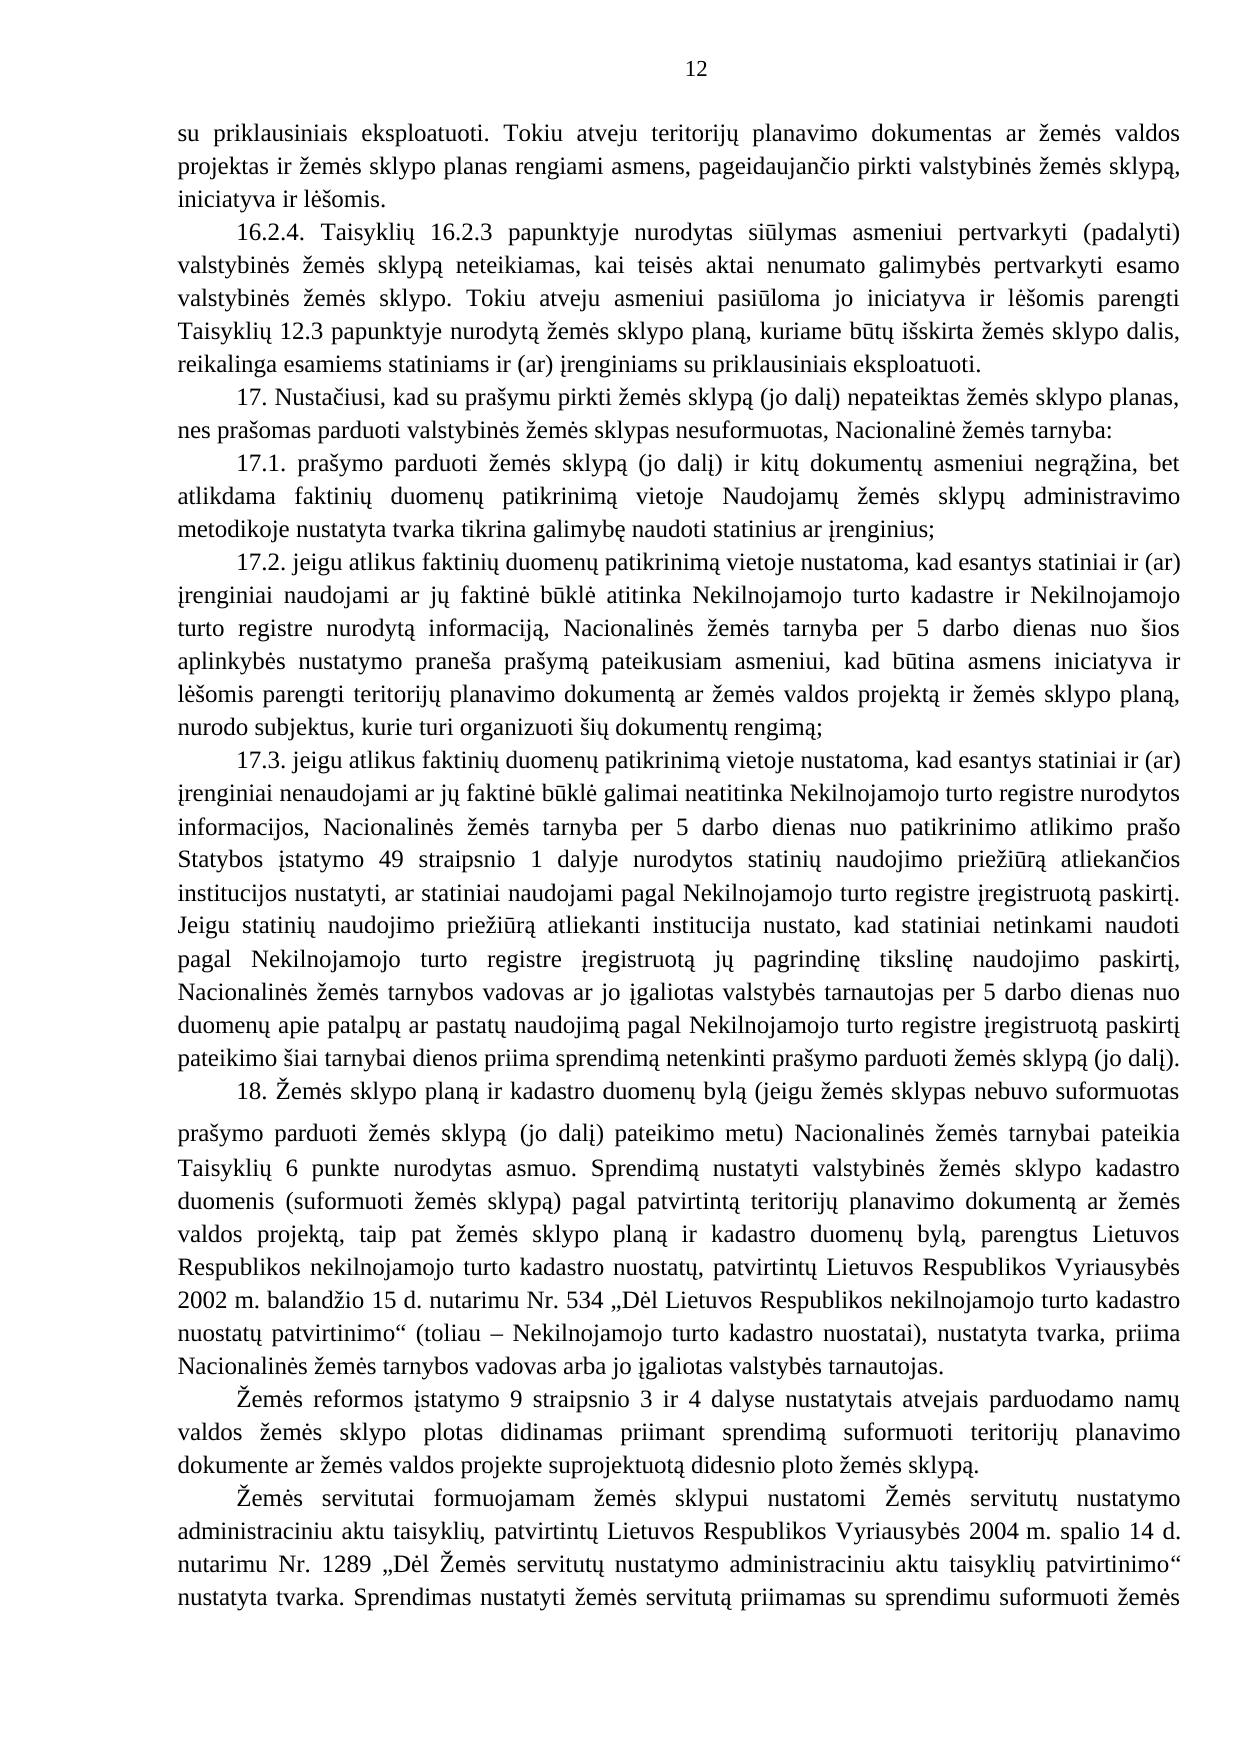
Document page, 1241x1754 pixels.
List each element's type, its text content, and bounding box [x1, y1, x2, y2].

text 17.1. prašymo parduoti žemės sklypą (jo dalį) ir kitų dokumentų asmeniui negrąžina, bet atlikdama faktinių duomenų patikrinimą vietoje Naudojamų žemės sklypų administravimo metodikoje nustatyta tvarka tikrina galimybę naudoti statinius ar įrenginius; [177, 448, 1181, 543]
text 18. Žemės sklypo planą ir kadastro duomenų bylą (jeigu žemės sklypas nebuvo suformuotas prašymo parduoti žemės sklypą (jo dalį) pateikimo metu) Nacionalinės žemės tarnybai pateikia Taisyklių 6 punkte nurodytas asmuo. Sprendimą nustatyti valstybinės žemės sklypo kadastro duomenis (suformuoti žemės sklypą) pagal patvirtintą teritorijų planavimo dokumentą ar žemės valdos projektą, taip pat žemės sklypo planą ir kadastro duomenų bylą, parengtus Lietuvos Respublikos nekilnojamojo turto kadastro nuostatų, patvirtintų Lietuvos Respublikos Vyriausybės 2002 m. balandžio 15 d. nutarimu Nr. 534 „Dėl Lietuvos Respublikos nekilnojamojo turto kadastro nuostatų patvirtinimo“ (toliau – Nekilnojamojo turto kadastro nuostatai), nustatyta tvarka, priima Nacionalinės žemės tarnybos vadovas arba jo įgaliotas valstybės tarnautojas. [177, 1076, 1181, 1380]
text 17. Nustačiusi, kad su prašymu pirkti žemės sklypą (jo dalį) nepateiktas žemės sklypo planas, nes prašomas parduoti valstybinės žemės sklypas nesuformuotas, Nacionalinė žemės tarnyba: [177, 382, 1181, 444]
text Žemės reformos įstatymo 9 straipsnio 3 ir 4 dalyse nustatytais atvejais parduodamo namų valdos žemės sklypo plotas didinamas priimant sprendimą suformuoti teritorijų planavimo dokumente ar žemės valdos projekte suprojektuotą didesnio ploto žemės sklypą. [177, 1384, 1181, 1479]
text Žemės servitutai formuojamam žemės sklypui nustatomi Žemės servitutų nustatymo administraciniu aktu taisyklių, patvirtintų Lietuvos Respublikos Vyriausybės 2004 m. spalio 14 d. nutarimu Nr. 1289 „Dėl Žemės servitutų nustatymo administraciniu aktu taisyklių patvirtinimo“ nustatyta tvarka. Sprendimas nustatyti žemės servitutą priimamas su sprendimu suformuoti žemės [177, 1483, 1181, 1611]
text 16.2.4. Taisyklių 16.2.3 papunktyje nurodytas siūlymas asmeniui pertvarkyti (padalyti) valstybinės žemės sklypą neteikiamas, kai teisės aktai nenumato galimybės pertvarkyti esamo valstybinės žemės sklypo. Tokiu atveju asmeniui pasiūloma jo iniciatyva ir lėšomis parengti Taisyklių 12.3 papunktyje nurodytą žemės sklypo planą, kuriame būtų išskirta žemės sklypo dalis, reikalinga esamiems statiniams ir (ar) įrenginiams su priklausiniais eksploatuoti. [177, 217, 1181, 378]
text su priklausiniais eksploatuoti. Tokiu atveju teritorijų planavimo dokumentas ar žemės valdos projektas ir žemės sklypo planas rengiami asmens, pageidaujančio pirkti valstybinės žemės sklypą, iniciatyva ir lėšomis. [177, 118, 1181, 213]
text 17.3. jeigu atlikus faktinių duomenų patikrinimą vietoje nustatoma, kad esantys statiniai ir (ar) įrenginiai nenaudojami ar jų faktinė būklė galimai neatitinka Nekilnojamojo turto registre nurodytos informacijos, Nacionalinės žemės tarnyba per 5 darbo dienas nuo patikrinimo atlikimo prašo Statybos įstatymo 49 straipsnio 1 dalyje nurodytos statinių naudojimo priežiūrą atliekančios institucijos nustatyti, ar statiniai naudojami pagal Nekilnojamojo turto registre įregistruotą paskirtį. Jeigu statinių naudojimo priežiūrą atliekanti institucija nustato, kad statiniai netinkami naudoti pagal Nekilnojamojo turto registre įregistruotą jų pagrindinę tikslinę naudojimo paskirtį, Nacionalinės žemės tarnybos vadovas ar jo įgaliotas valstybės tarnautojas per 5 darbo dienas nuo duomenų apie patalpų ar pastatų naudojimą pagal Nekilnojamojo turto registre įregistruotą paskirtį pateikimo šiai tarnybai dienos priima sprendimą netenkinti prašymo parduoti žemės sklypą (jo dalį). [177, 746, 1181, 1071]
text 17.2. jeigu atlikus faktinių duomenų patikrinimą vietoje nustatoma, kad esantys statiniai ir (ar) įrenginiai naudojami ar jų faktinė būklė atitinka Nekilnojamojo turto kadastre ir Nekilnojamojo turto registre nurodytą informaciją, Nacionalinės žemės tarnyba per 5 darbo dienas nuo šios aplinkybės nustatymo praneša prašymą pateikusiam asmeniui, kad būtina asmens iniciatyva ir lėšomis parengti teritorijų planavimo dokumentą ar žemės valdos projektą ir žemės sklypo planą, nurodo subjektus, kurie turi organizuoti šių dokumentų rengimą; [177, 547, 1181, 741]
